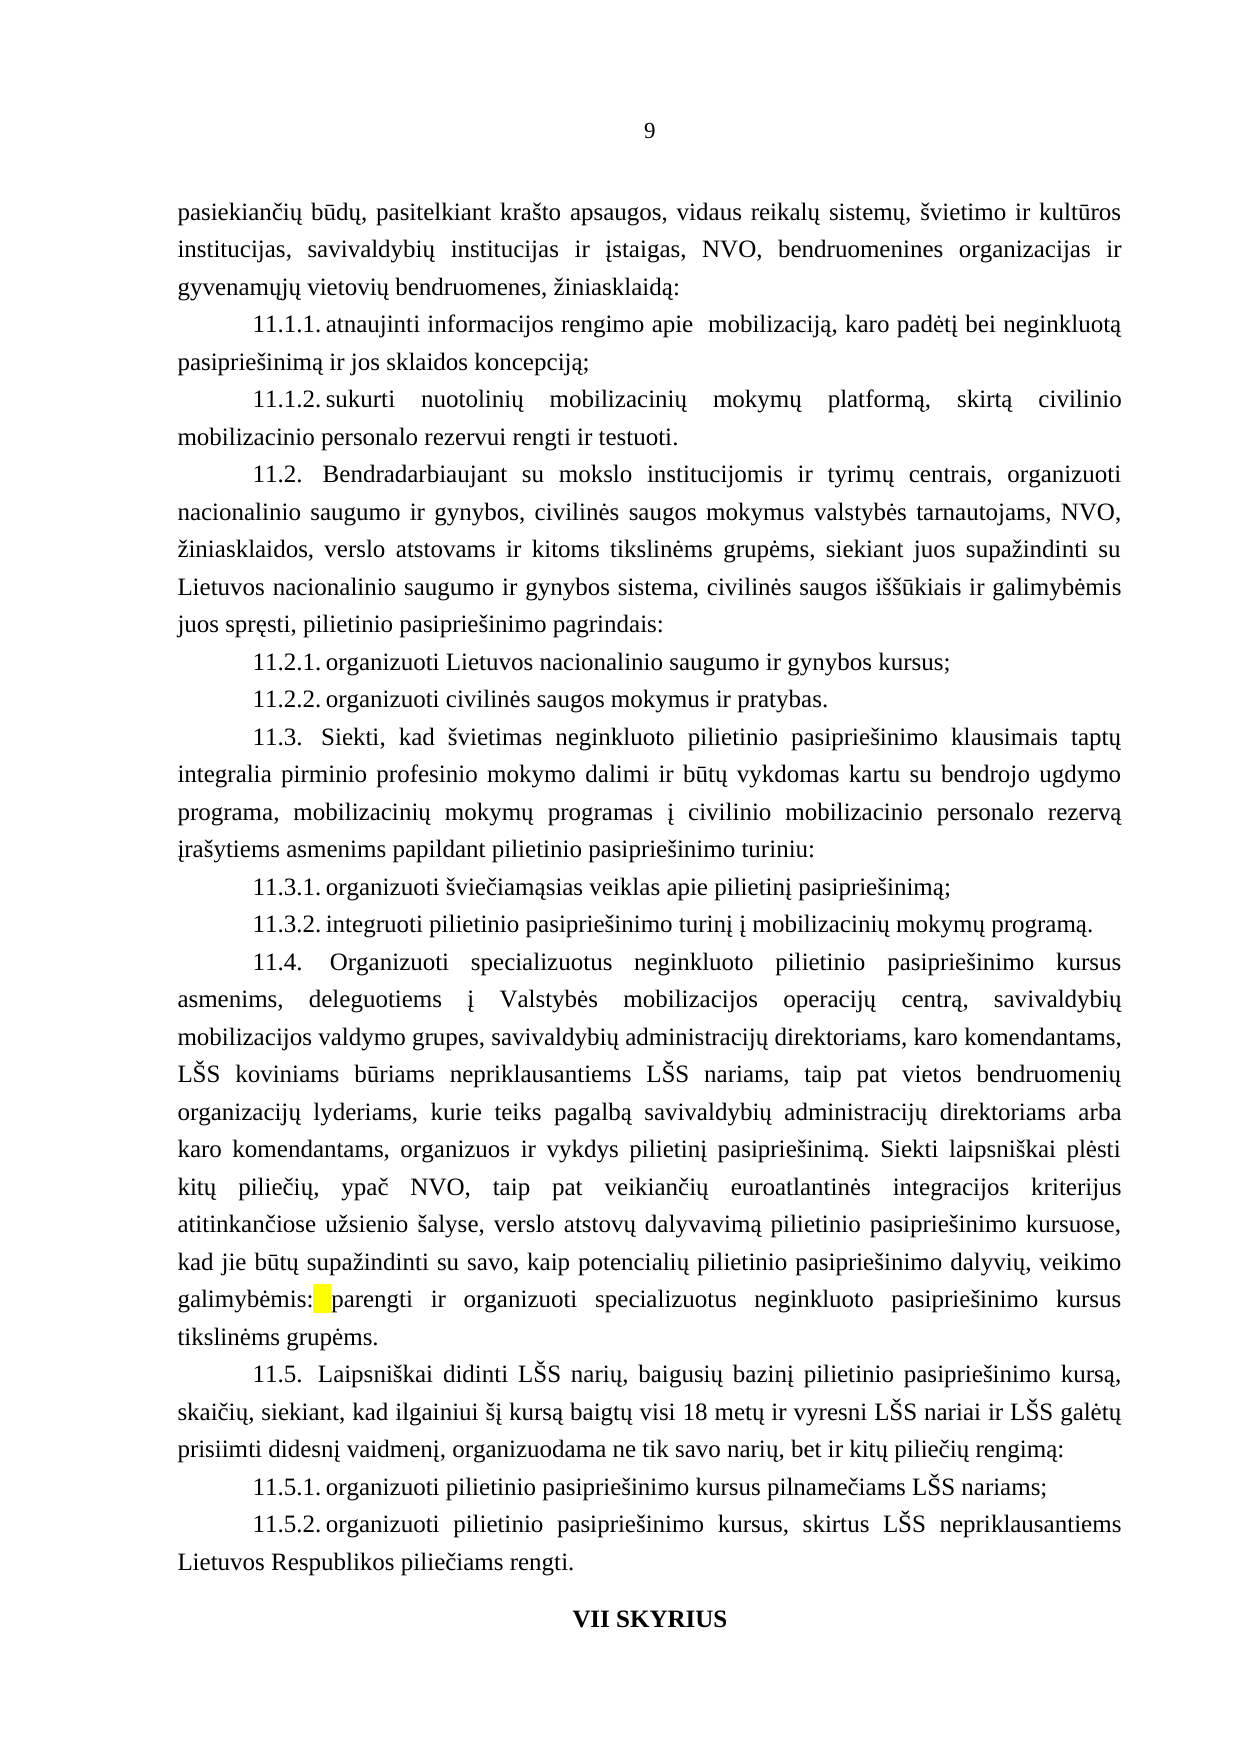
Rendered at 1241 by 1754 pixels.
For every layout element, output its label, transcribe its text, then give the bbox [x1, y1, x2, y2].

text 11.1.1. atnaujinti informacijos rengimo apie mobilizaciją, karo padėtį bei neginkluotą pasipriešinimą ir jos sklaidos koncepciją; [177, 301, 1122, 376]
text 11.5.1. organizuoti pilietinio pasipriešinimo kursus pilnamečiams LŠS nariams; [177, 1463, 1122, 1501]
text 11.3. Siekti, kad švietimas neginkluoto pilietinio pasipriešinimo klausimais taptų integralia pirminio profesinio mokymo dalimi ir būtų vykdomas kartu su bendrojo ugdymo programa, mobilizacinių mokymų programas į civilinio mobilizacinio personalo rezervą įrašytiems asmenims papildant pilietinio pasipriešinimo turiniu: [177, 713, 1122, 863]
text 11.2.2. organizuoti civilinės saugos mokymus ir pratybas. [177, 676, 1122, 713]
text VII SKYRIUS [177, 1604, 1122, 1633]
text 11.1.2. sukurti nuotolinių mobilizacinių mokymų platformą, skirtą civilinio mobilizacinio personalo rezervui rengti ir testuoti. [177, 376, 1122, 451]
text pasiekiančių būdų, pasitelkiant krašto apsaugos, vidaus reikalų sistemų, švietimo ir kultūros institucijas, savivaldybių institucijas ir įstaigas, NVO, bendruomenines organizacijas ir gyvenamųjų vietovių bendruomenes, žiniasklaidą: [177, 188, 1122, 301]
text 11.2. Bendradarbiaujant su mokslo institucijomis ir tyrimų centrais, organizuoti nacionalinio saugumo ir gynybos, civilinės saugos mokymus valstybės tarnautojams, NVO, žiniasklaidos, verslo atstovams ir kitoms tikslinėms grupėms, siekiant juos supažindinti su Lietuvos nacionalinio saugumo ir gynybos sistema, civilinės saugos iššūkiais ir galimybėmis juos spręsti, pilietinio pasipriešinimo pagrindais: [177, 451, 1122, 638]
text 11.3.2. integruoti pilietinio pasipriešinimo turinį į mobilizacinių mokymų programą. [177, 901, 1122, 938]
text 11.5.2. organizuoti pilietinio pasipriešinimo kursus, skirtus LŠS nepriklausantiems Lietuvos Respublikos piliečiams rengti. [177, 1501, 1122, 1576]
text 11.4. Organizuoti specializuotus neginkluoto pilietinio pasipriešinimo kursus asmenims, deleguotiems į Valstybės mobilizacijos operacijų centrą, savivaldybių mobilizacijos valdymo grupes, savivaldybių administracijų direktoriams, karo komendantams, LŠS koviniams būriams nepriklausantiems LŠS nariams, taip pat vietos bendruomenių organizacijų lyderiams, kurie teiks pagalbą savivaldybių administracijų direktoriams arba karo komendantams, organizuos ir vykdys pilietinį pasipriešinimą. Siekti laipsniškai plėsti kitų piliečių, ypač NVO, taip pat veikiančių euroatlantinės integracijos kriterijus atitinkančiose užsienio šalyse, verslo atstovų dalyvavimą pilietinio pasipriešinimo kursuose, kad jie būtų supažindinti su savo, kaip potencialių pilietinio pasipriešinimo dalyvių, veikimo galimybėmis: parengti ir organizuoti specializuotus neginkluoto pasipriešinimo kursus tikslinėms grupėms. [177, 938, 1122, 1351]
text 11.3.1. organizuoti šviečiamąsias veiklas apie pilietinį pasipriešinimą; [177, 863, 1122, 901]
text 11.5. Laipsniškai didinti LŠS narių, baigusių bazinį pilietinio pasipriešinimo kursą, skaičių, siekiant, kad ilgainiui šį kursą baigtų visi 18 metų ir vyresni LŠS nariai ir LŠS galėtų prisiimti didesnį vaidmenį, organizuodama ne tik savo narių, bet ir kitų piliečių rengimą: [177, 1351, 1122, 1463]
text 11.2.1. organizuoti Lietuvos nacionalinio saugumo ir gynybos kursus; [177, 638, 1122, 676]
